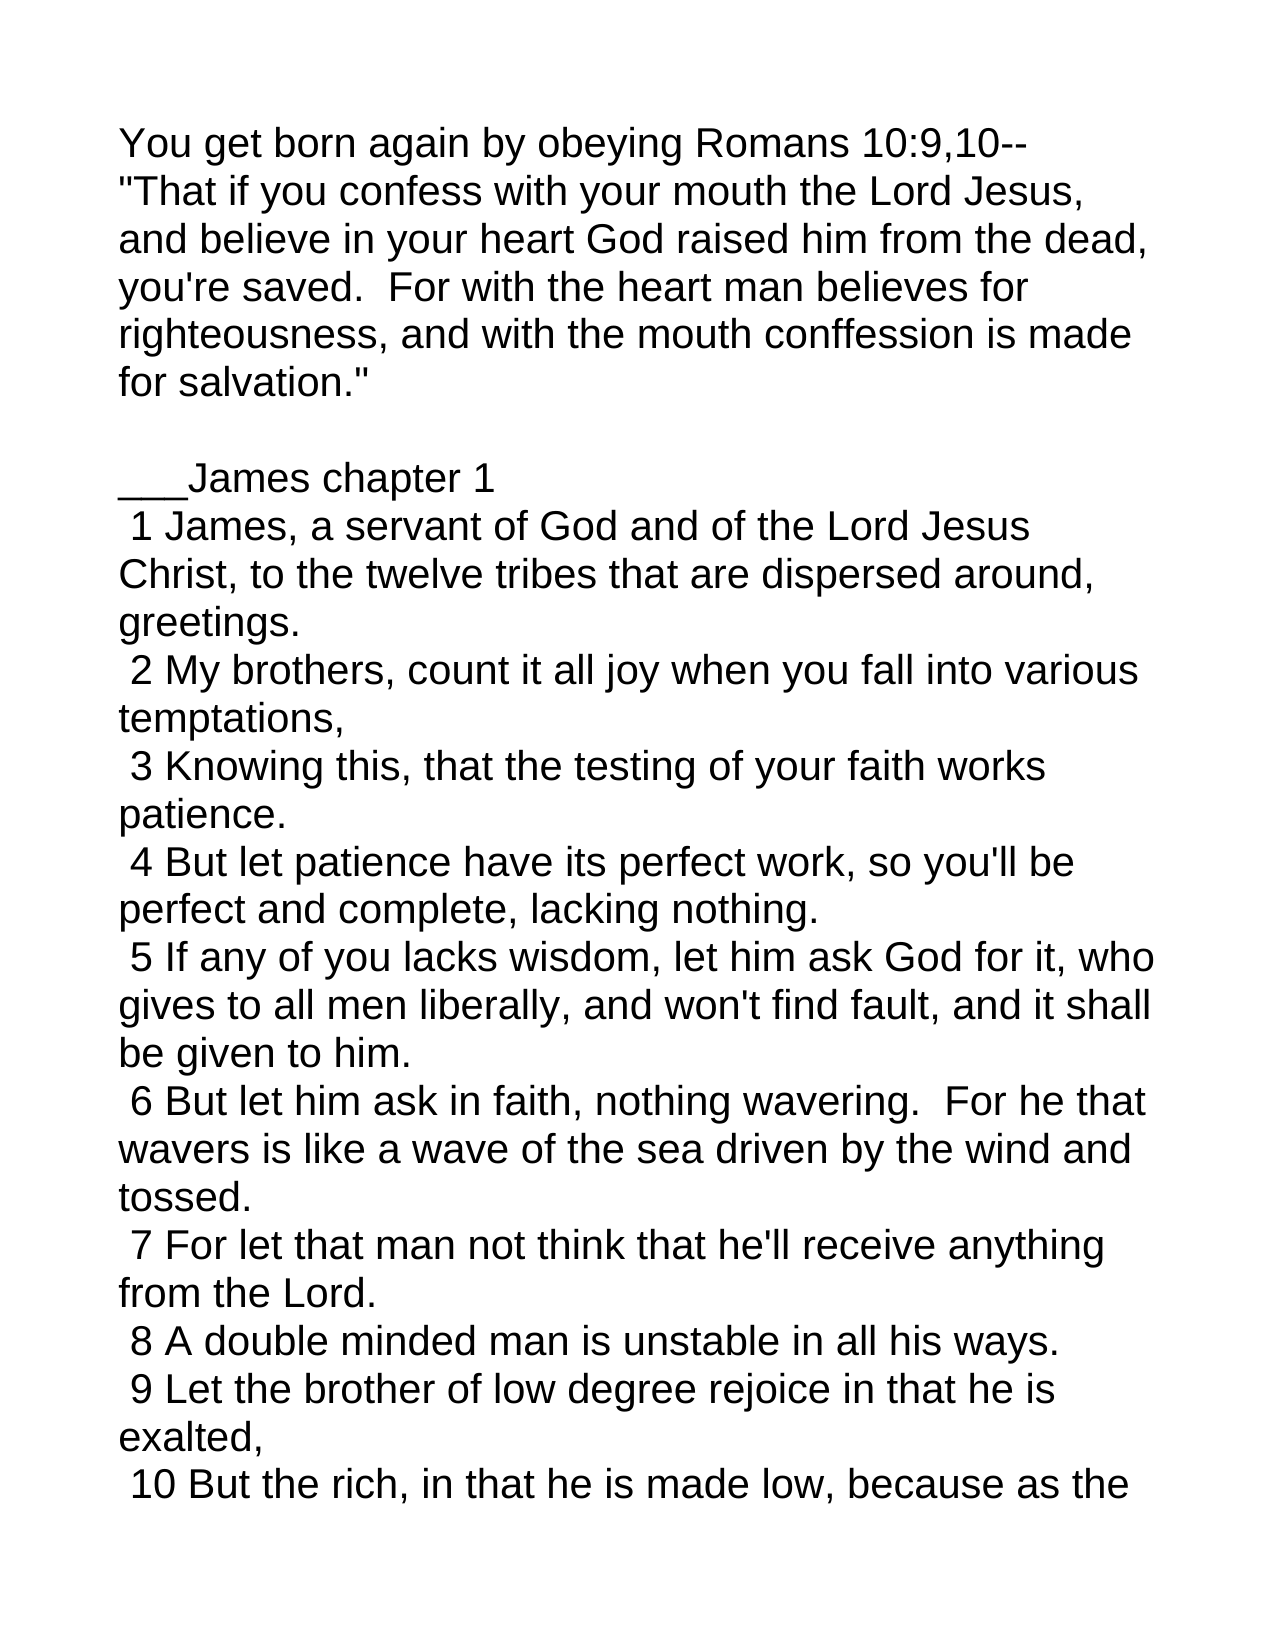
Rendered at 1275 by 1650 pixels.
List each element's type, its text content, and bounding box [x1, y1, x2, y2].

text 7 For let that man not think that he'll receive anything from the Lord. [118, 1220, 1157, 1316]
text 3 Knowing this, that the testing of your faith works patience. [118, 741, 1157, 837]
text 8 A double minded man is unstable in all his ways. [118, 1316, 1157, 1364]
text 10 But the rich, in that he is made low, because as the [118, 1460, 1157, 1508]
text 5 If any of you lacks wisdom, let him ask God for it, who gives to all men liberally, and won't find fault, and it shall be given to him. [118, 933, 1157, 1076]
text 1 James, a servant of God and of the Lord Jesus Christ, to the twelve tribes that are dispersed around, greetings. [118, 501, 1157, 645]
text ___James chapter 1 [118, 453, 1157, 501]
text 9 Let the brother of low degree rejoice in that he is exalted, [118, 1364, 1157, 1460]
text "That if you confess with your mouth the Lord Jesus, and believe in your heart God raised him from the dead, you're saved. For with the heart man believes for righteousness, and with the mouth conffession is made for salvation." [118, 166, 1157, 406]
text You get born again by obeying Romans 10:9,10-- [118, 118, 1157, 166]
text 6 But let him ask in faith, nothing wavering. For he that wavers is like a wave of the sea driven by the wind and tossed. [118, 1076, 1157, 1220]
text 2 My brothers, count it all joy when you fall into various temptations, [118, 645, 1157, 741]
text 4 But let patience have its perfect work, so you'll be perfect and complete, lacking nothing. [118, 837, 1157, 933]
